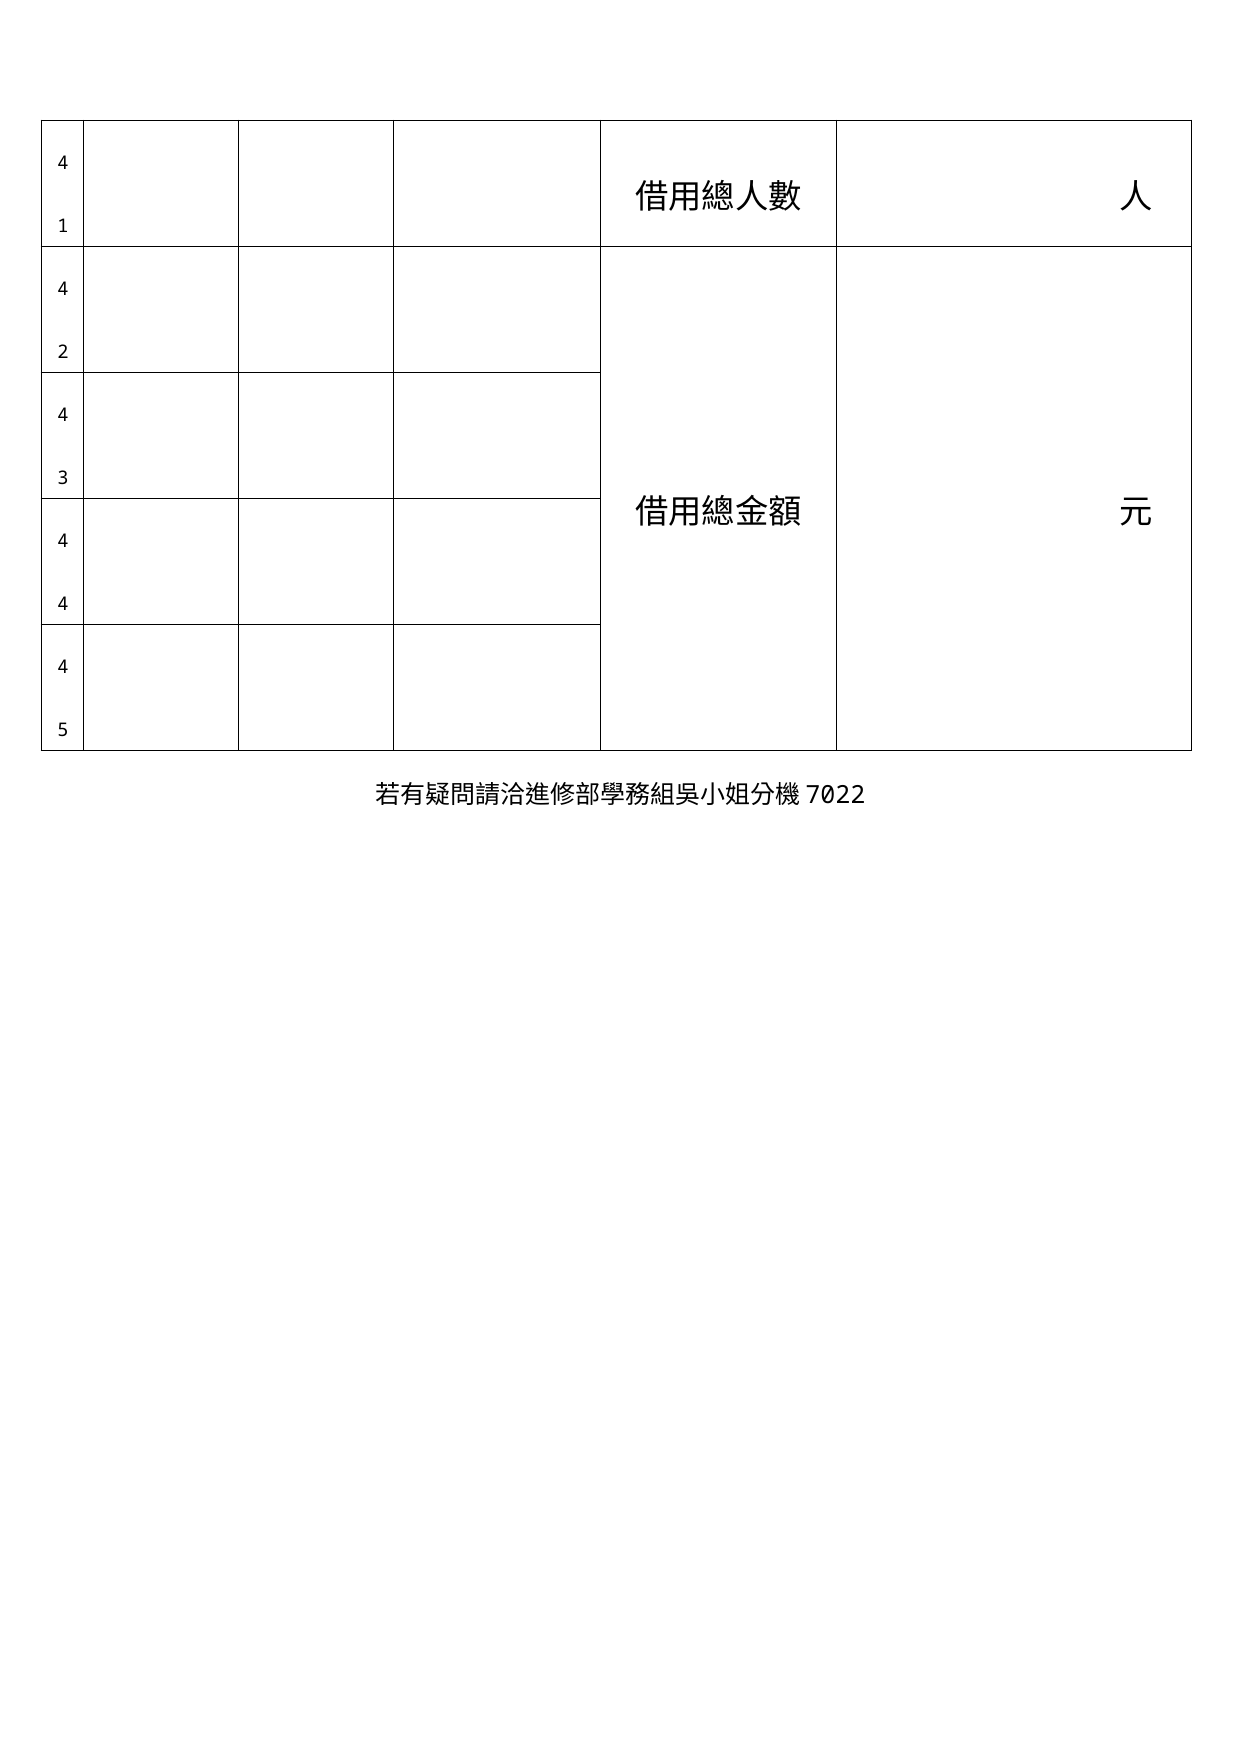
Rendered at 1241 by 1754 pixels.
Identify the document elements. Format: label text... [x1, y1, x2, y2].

table_cell [239, 121, 393, 246]
table_cell [239, 373, 393, 498]
table_cell 元 [837, 247, 1191, 750]
table_cell 43 [42, 373, 83, 498]
table_cell [84, 625, 238, 750]
table_cell 45 [42, 625, 83, 750]
table_cell [394, 499, 600, 624]
table_cell 42 [42, 247, 83, 372]
table_cell [84, 247, 238, 372]
table_cell 41 [42, 121, 83, 246]
table_cell [84, 373, 238, 498]
table_cell [1192, 120, 1199, 246]
table_cell 人 [837, 121, 1191, 246]
table_cell [394, 625, 600, 750]
table_cell [394, 121, 600, 246]
table_cell 44 [42, 499, 83, 624]
table_cell [84, 121, 238, 246]
text 若有疑問請洽進修部學務組吳小姐分機7022 [112, 751, 1128, 813]
table_cell [394, 247, 600, 372]
table_cell [1192, 246, 1199, 372]
table_cell [394, 373, 600, 498]
table_cell [1192, 624, 1199, 750]
table_cell [1192, 498, 1199, 624]
table_cell 借用總人數 [601, 121, 836, 246]
table_cell [239, 499, 393, 624]
table_cell [239, 247, 393, 372]
table_cell [84, 499, 238, 624]
table_cell [239, 625, 393, 750]
table_cell [1192, 372, 1199, 498]
table_cell 借用總金額 [601, 247, 836, 750]
